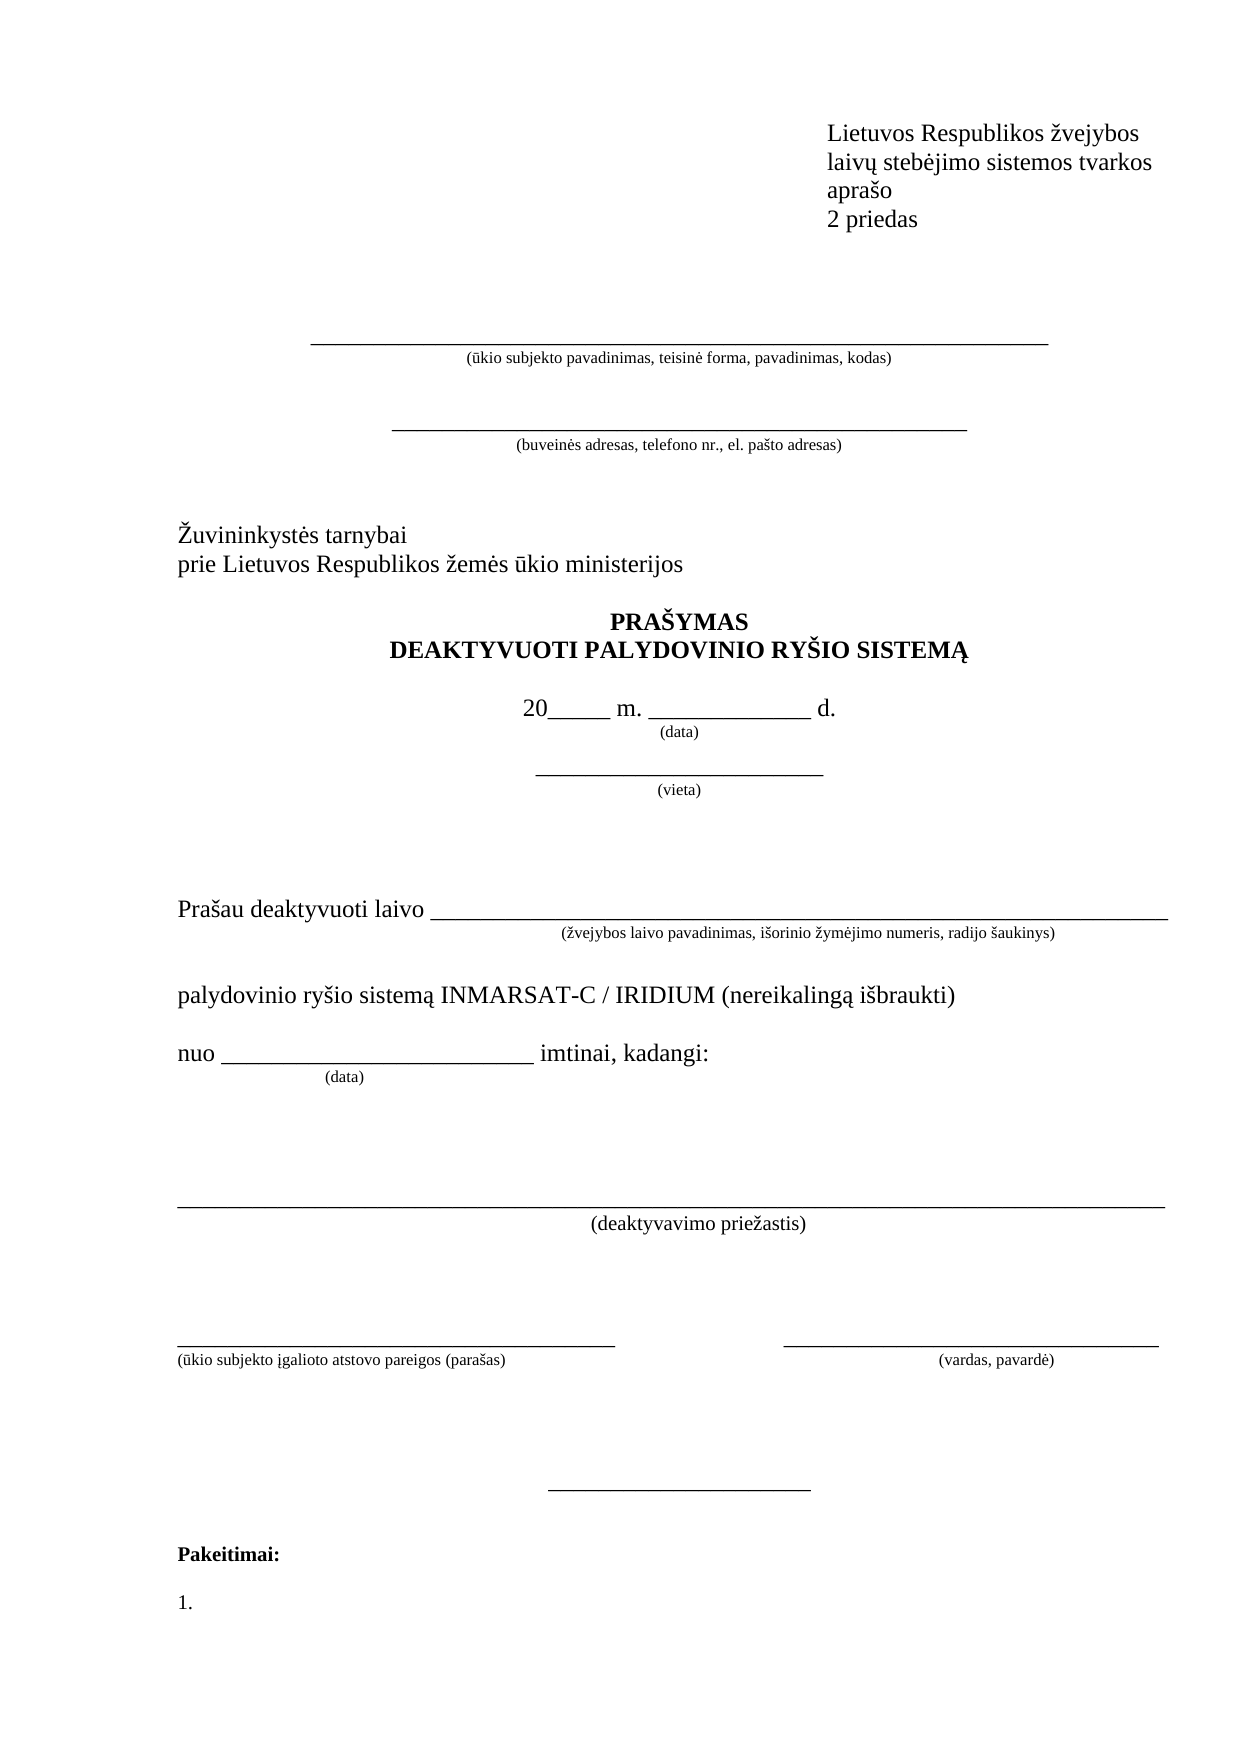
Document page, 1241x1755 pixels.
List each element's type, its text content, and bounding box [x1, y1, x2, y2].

text (vieta) [177, 779, 1181, 808]
text _______________________ [177, 751, 1181, 779]
text (žvejybos laivo pavadinimas, išorinio žymėjimo numeris, radijo šaukinys) [177, 923, 1181, 952]
text 20_____ m. _____________ d. [177, 693, 1181, 722]
text DEAKTYVUOTI PALYDOVINIO RYŠIO SISTEMĄ [177, 636, 1181, 664]
text (buveinės adresas, telefono nr., el. pašto adresas) [177, 434, 1181, 463]
text ___________________________________ ______________________________ [177, 1321, 1181, 1350]
text Lietuvos Respublikos žvejybos [177, 118, 1181, 147]
text (deaktyvavimo priežastis) [177, 1211, 1181, 1235]
text (data) [177, 722, 1181, 751]
text _______________________________________________________________________________ [177, 1182, 1181, 1211]
text _____________________ [177, 1465, 1181, 1493]
text prie Lietuvos Respublikos žemės ūkio ministerijos [177, 549, 1181, 578]
text nuo _________________________ imtinai, kadangi: [177, 1038, 1181, 1067]
text ______________________________________________ [177, 406, 1181, 434]
text aprašo [177, 176, 1181, 204]
text ___________________________________________________________ [177, 319, 1181, 348]
text Pakeitimai: [177, 1542, 1181, 1566]
text Prašau deaktyvuoti laivo ___________________________________________________________ [177, 894, 1181, 923]
text (data) [177, 1067, 1181, 1096]
text (ūkio subjekto pavadinimas, teisinė forma, pavadinimas, kodas) [177, 348, 1181, 377]
text 1. [177, 1590, 1181, 1614]
text (ūkio subjekto įgalioto atstovo pareigos (parašas) (vardas, pavardė) [177, 1350, 1181, 1378]
text laivų stebėjimo sistemos tvarkos [177, 147, 1181, 176]
text Žuvininkystės tarnybai [177, 521, 1181, 549]
text 2 priedas [177, 204, 1181, 233]
text PRAŠYMAS [177, 607, 1181, 636]
text palydovinio ryšio sistemą INMARSAT-C / IRIDIUM (nereikalingą išbraukti) [177, 981, 1181, 1009]
